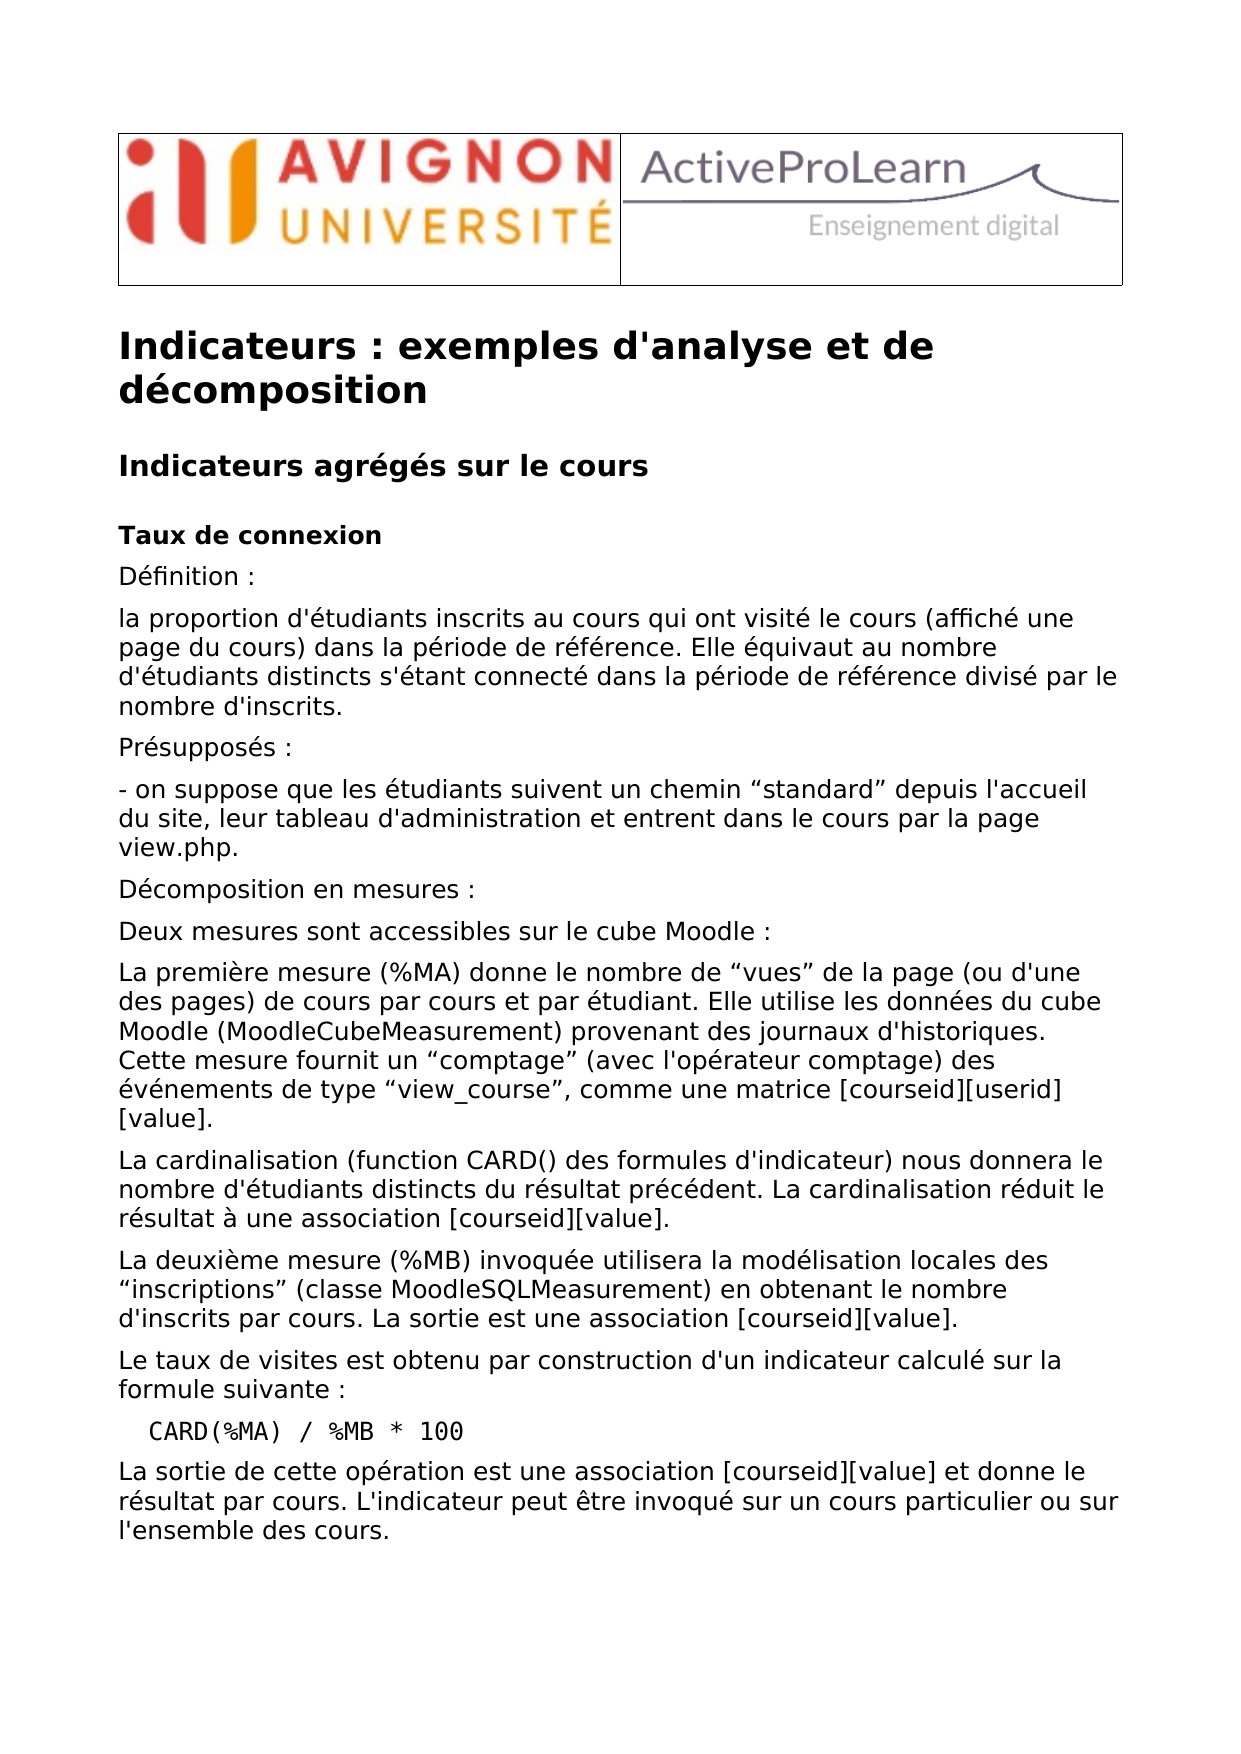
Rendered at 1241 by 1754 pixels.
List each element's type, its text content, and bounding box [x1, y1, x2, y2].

subtitle Indicateurs agrégés sur le cours [118, 449, 1122, 483]
text La première mesure (%MA) donne le nombre de “vues” de la page (ou d'une des pages) de cours par cours et par étudiant. Elle utilise les données du cube Moodle (MoodleCubeMeasurement) provenant des journaux d'historiques. Cette mesure fournit un “comptage” (avec l'opérateur comptage) des événements de type “view_course”, comme une matrice [courseid][userid][value]. [118, 958, 1122, 1133]
text Définition : [118, 562, 1122, 592]
text la proportion d'étudiants inscrits au cours qui ont visité le cours (affiché une page du cours) dans la période de référence. Elle équivaut au nombre d'étudiants distincts s'étant connecté dans la période de référence divisé par le nombre d'inscrits. [118, 604, 1122, 721]
text CARD(%MA) / %MB * 100 [118, 1417, 1122, 1446]
text - on suppose que les étudiants suivent un chemin “standard” depuis l'accueil du site, leur tableau d'administration et entrent dans le cours par la page view.php. [118, 775, 1122, 862]
text La deuxième mesure (%MB) invoquée utilisera la modélisation locales des “inscriptions” (classe MoodleSQLMeasurement) en obtenant le nombre d'inscrits par cours. La sortie est une association [courseid][value]. [118, 1246, 1122, 1333]
subtitle Indicateurs : exemples d'analyse et de décomposition [118, 324, 1122, 412]
text Présupposés : [118, 733, 1122, 762]
picture [121, 136, 618, 253]
picture [622, 136, 1120, 241]
table_header [621, 134, 1122, 285]
subtitle Taux de connexion [118, 521, 1122, 550]
text La sortie de cette opération est une association [courseid][value] et donne le résultat par cours. L'indicateur peut être invoqué sur un cours particulier ou sur l'ensemble des cours. [118, 1458, 1122, 1545]
text Deux mesures sont accessibles sur le cube Moodle : [118, 917, 1122, 946]
text Décomposition en mesures : [118, 875, 1122, 904]
text La cardinalisation (function CARD() des formules d'indicateur) nous donnera le nombre d'étudiants distincts du résultat précédent. La cardinalisation réduit le résultat à une association [courseid][value]. [118, 1146, 1122, 1233]
table_header [119, 134, 620, 285]
text Le taux de visites est obtenu par construction d'un indicateur calculé sur la formule suivante : [118, 1346, 1122, 1404]
